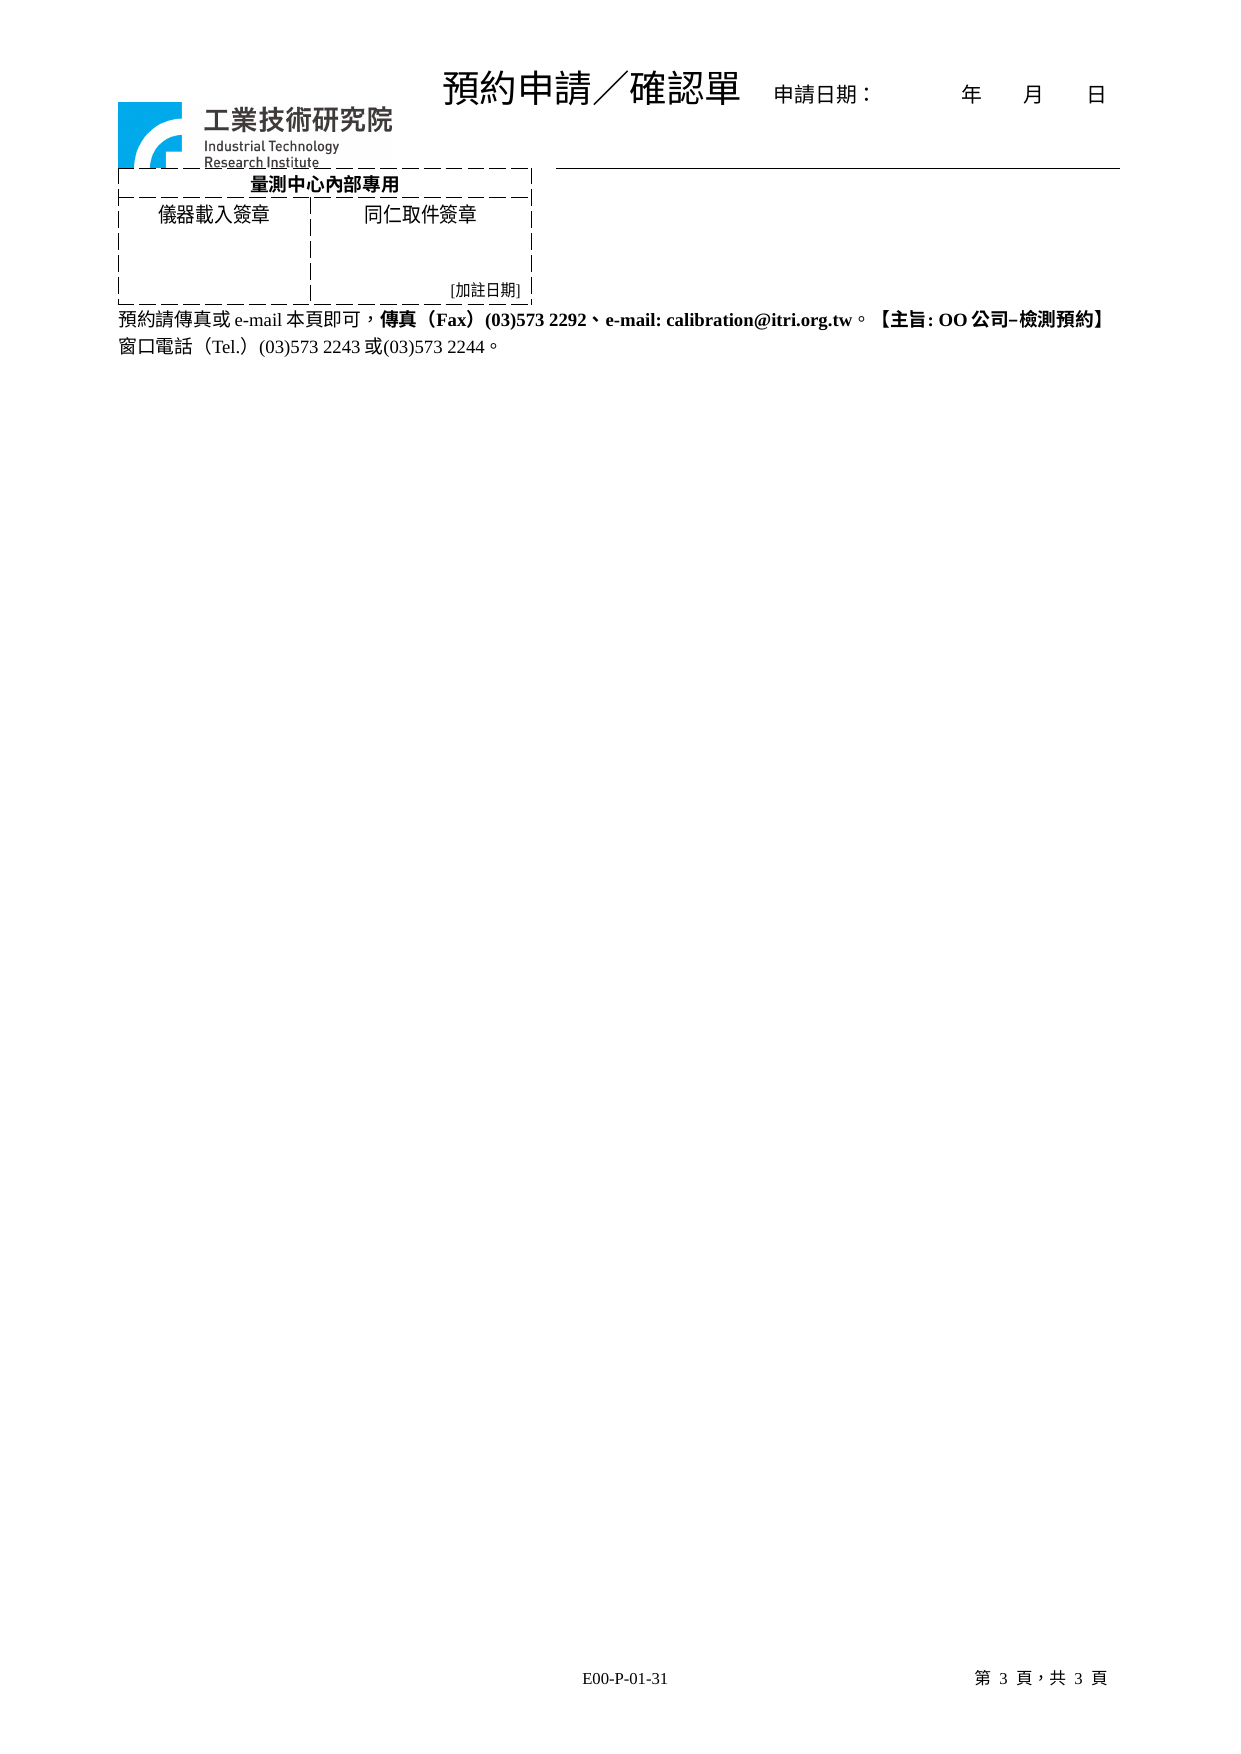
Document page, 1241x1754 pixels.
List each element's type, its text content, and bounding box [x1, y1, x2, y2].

table_cell [532, 168, 556, 197]
table_cell [744, 197, 935, 303]
text 預約請傳真或e-mail本頁即可，傳真（Fax）(03)573 2292、e-mail: calibration@itri.org.tw。【主旨: OO公司–檢測預約】 [118, 304, 1122, 332]
table_cell 同仁取件簽章 [加註日期] [310, 197, 532, 303]
table_cell [556, 197, 744, 303]
table_cell [532, 197, 556, 303]
table_cell 量測中心內部專用 [118, 168, 532, 197]
text 窗口電話（Tel.）(03)573 2243或(03)573 2244。 [118, 332, 1122, 359]
table_cell [935, 197, 1120, 303]
table_cell [744, 169, 935, 197]
table_cell 儀器載入簽章 [118, 197, 310, 303]
table_cell [935, 169, 1120, 197]
table_cell [556, 169, 744, 197]
